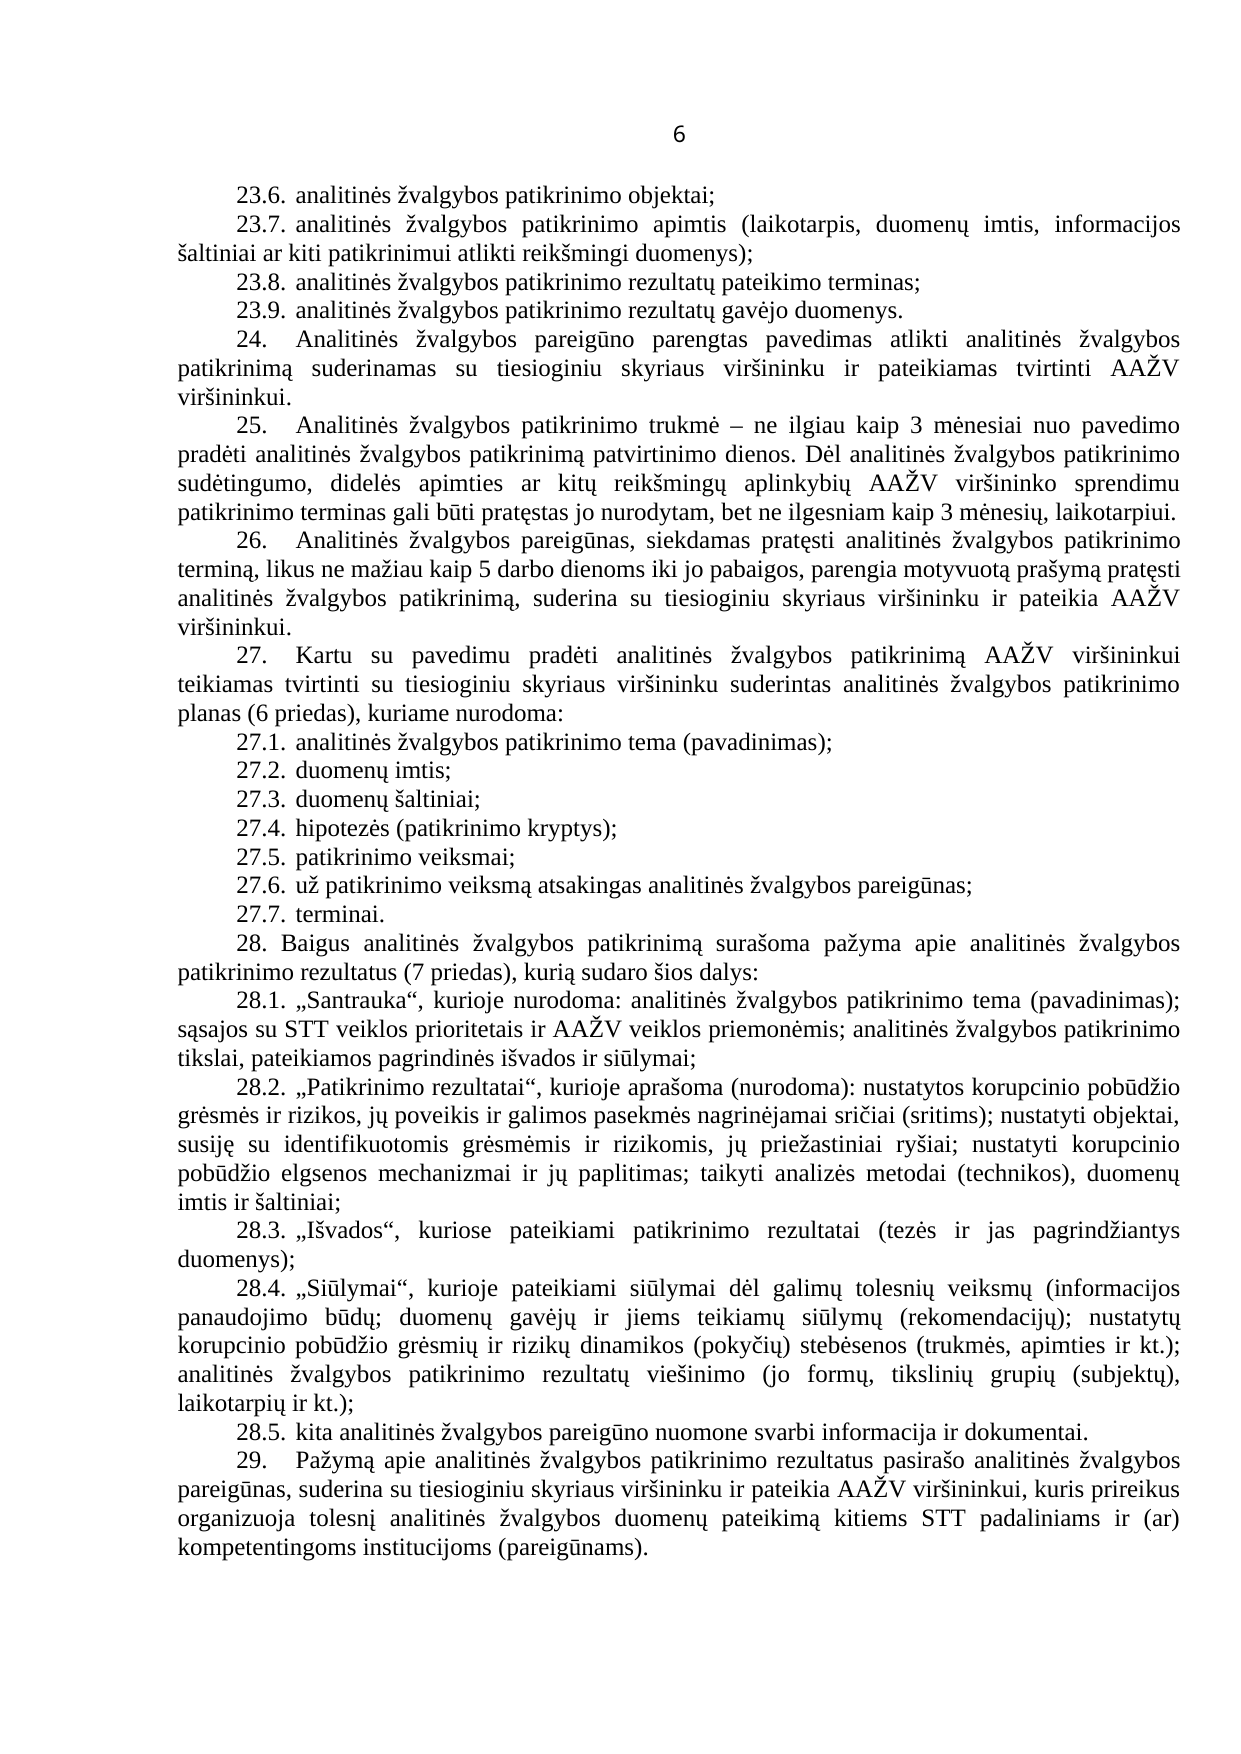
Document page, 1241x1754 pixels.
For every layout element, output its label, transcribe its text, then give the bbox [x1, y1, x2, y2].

text 26. Analitinės žvalgybos pareigūnas, siekdamas pratęsti analitinės žvalgybos patikrinimo terminą, likus ne mažiau kaip 5 darbo dienoms iki jo pabaigos, parengia motyvuotą prašymą pratęsti analitinės žvalgybos patikrinimą, suderina su tiesioginiu skyriaus viršininku ir pateikia AAŽV viršininkui. [177, 526, 1181, 641]
text 24. Analitinės žvalgybos pareigūno parengtas pavedimas atlikti analitinės žvalgybos patikrinimą suderinamas su tiesioginiu skyriaus viršininku ir pateikiamas tvirtinti AAŽV viršininkui. [177, 324, 1181, 411]
text 27. Kartu su pavedimu pradėti analitinės žvalgybos patikrinimą AAŽV viršininkui teikiamas tvirtinti su tiesioginiu skyriaus viršininku suderintas analitinės žvalgybos patikrinimo planas (6 priedas), kuriame nurodoma: [177, 641, 1181, 727]
text 27.6. už patikrinimo veiksmą atsakingas analitinės žvalgybos pareigūnas; [177, 871, 1181, 899]
text 28. Baigus analitinės žvalgybos patikrinimą surašoma pažyma apie analitinės žvalgybos patikrinimo rezultatus (7 priedas), kurią sudaro šios dalys: [177, 928, 1181, 986]
text 27.2. duomenų imtis; [177, 756, 1181, 784]
text 23.8. analitinės žvalgybos patikrinimo rezultatų pateikimo terminas; [177, 267, 1181, 296]
text 27.4. hipotezės (patikrinimo kryptys); [177, 813, 1181, 842]
text 27.1. analitinės žvalgybos patikrinimo tema (pavadinimas); [177, 727, 1181, 756]
text 29. Pažymą apie analitinės žvalgybos patikrinimo rezultatus pasirašo analitinės žvalgybos pareigūnas, suderina su tiesioginiu skyriaus viršininku ir pateikia AAŽV viršininkui, kuris prireikus organizuoja tolesnį analitinės žvalgybos duomenų pateikimą kitiems STT padaliniams ir (ar) kompetentingoms institucijoms (pareigūnams). [177, 1446, 1181, 1561]
text 23.6. analitinės žvalgybos patikrinimo objektai; [177, 181, 1181, 209]
text 23.7. analitinės žvalgybos patikrinimo apimtis (laikotarpis, duomenų imtis, informacijos šaltiniai ar kiti patikrinimui atlikti reikšmingi duomenys); [177, 209, 1181, 267]
text 27.5. patikrinimo veiksmai; [177, 842, 1181, 871]
text 27.7. terminai. [177, 899, 1181, 928]
text 28.3. „Išvados“, kuriose pateikiami patikrinimo rezultatai (tezės ir jas pagrindžiantys duomenys); [177, 1216, 1181, 1273]
text 28.1. „Santrauka“, kurioje nurodoma: analitinės žvalgybos patikrinimo tema (pavadinimas); sąsajos su STT veiklos prioritetais ir AAŽV veiklos priemonėmis; analitinės žvalgybos patikrinimo tikslai, pateikiamos pagrindinės išvados ir siūlymai; [177, 986, 1181, 1072]
text 28.2. „Patikrinimo rezultatai“, kurioje aprašoma (nurodoma): nustatytos korupcinio pobūdžio grėsmės ir rizikos, jų poveikis ir galimos pasekmės nagrinėjamai sričiai (sritims); nustatyti objektai, susiję su identifikuotomis grėsmėmis ir rizikomis, jų priežastiniai ryšiai; nustatyti korupcinio pobūdžio elgsenos mechanizmai ir jų paplitimas; taikyti analizės metodai (technikos), duomenų imtis ir šaltiniai; [177, 1072, 1181, 1216]
text 27.3. duomenų šaltiniai; [177, 784, 1181, 813]
text 28.4. „Siūlymai“, kurioje pateikiami siūlymai dėl galimų tolesnių veiksmų (informacijos panaudojimo būdų; duomenų gavėjų ir jiems teikiamų siūlymų (rekomendacijų); nustatytų korupcinio pobūdžio grėsmių ir rizikų dinamikos (pokyčių) stebėsenos (trukmės, apimties ir kt.); analitinės žvalgybos patikrinimo rezultatų viešinimo (jo formų, tikslinių grupių (subjektų), laikotarpių ir kt.); [177, 1273, 1181, 1417]
text 23.9. analitinės žvalgybos patikrinimo rezultatų gavėjo duomenys. [177, 296, 1181, 324]
text 28.5. kita analitinės žvalgybos pareigūno nuomone svarbi informacija ir dokumentai. [177, 1417, 1181, 1446]
text 25. Analitinės žvalgybos patikrinimo trukmė – ne ilgiau kaip 3 mėnesiai nuo pavedimo pradėti analitinės žvalgybos patikrinimą patvirtinimo dienos. Dėl analitinės žvalgybos patikrinimo sudėtingumo, didelės apimties ar kitų reikšmingų aplinkybių AAŽV viršininko sprendimu patikrinimo terminas gali būti pratęstas jo nurodytam, bet ne ilgesniam kaip 3 mėnesių, laikotarpiui. [177, 411, 1181, 526]
